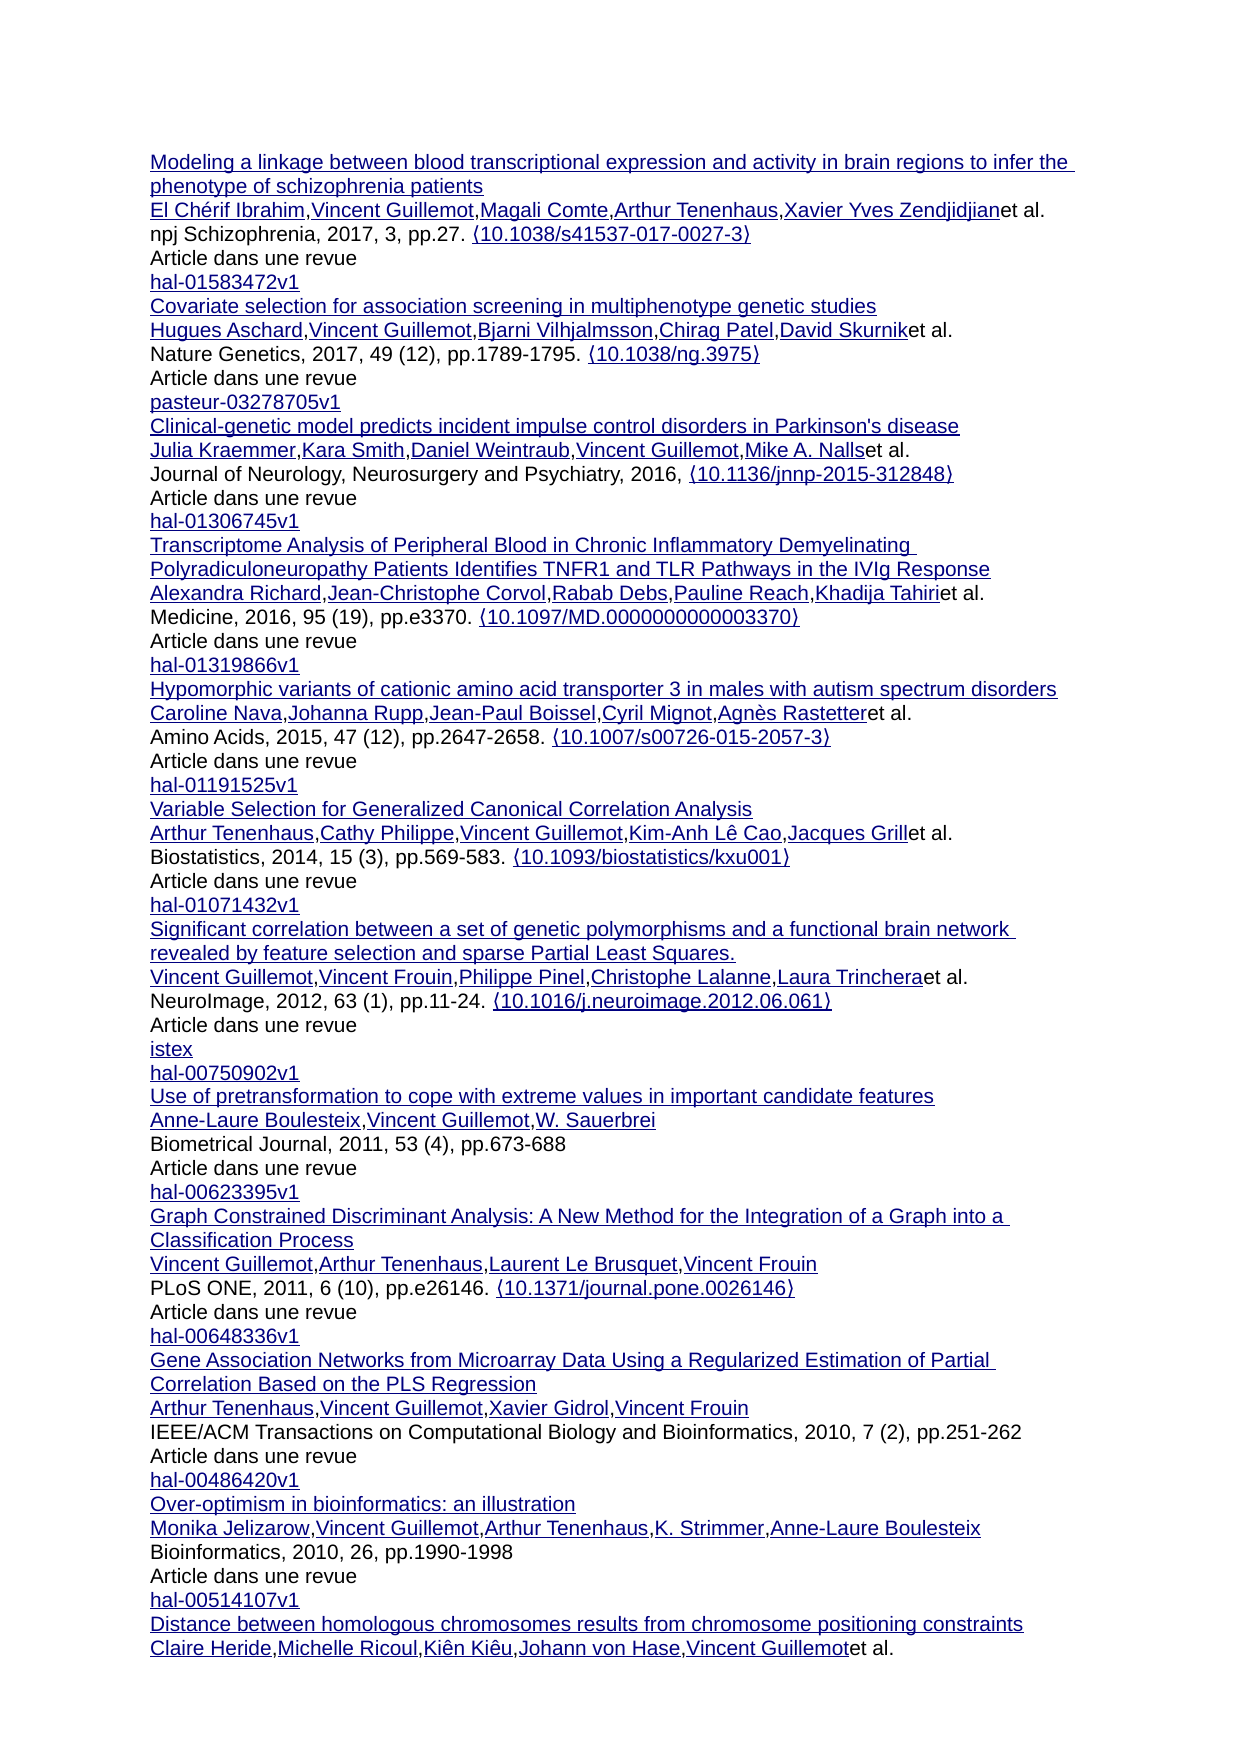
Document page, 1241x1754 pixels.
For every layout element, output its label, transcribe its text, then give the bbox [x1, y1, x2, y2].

table_cell Clinical-genetic model predicts incident impulse control disorders in Parkinson's disease Julia Kraemmer,Kara Smith,Daniel Weintraub,Vincent Guillemot,Mike A. Nallset al. Journal of Neurology, Neurosurgery and Psychiatry, 2016, ⟨10.1136/jnnp-2015-312848⟩ Article dans une revue hal-01306745v1 [150, 414, 1090, 533]
table_cell Hypomorphic variants of cationic amino acid transporter 3 in males with autism spectrum disorders Caroline Nava,Johanna Rupp,Jean-Paul Boissel,Cyril Mignot,Agnès Rastetteret al. Amino Acids, 2015, 47 (12), pp.2647-2658. ⟨10.1007/s00726-015-2057-3⟩ Article dans une revue hal-01191525v1 [150, 677, 1090, 797]
table_cell Covariate selection for association screening in multiphenotype genetic studies Hugues Aschard,Vincent Guillemot,Bjarni Vilhjalmsson,Chirag Patel,David Skurniket al. Nature Genetics, 2017, 49 (12), pp.1789-1795. ⟨10.1038/ng.3975⟩ Article dans une revue pasteur-03278705v1 [150, 294, 1090, 413]
table_cell Significant correlation between a set of genetic polymorphisms and a functional brain network revealed by feature selection and sparse Partial Least Squares. Vincent Guillemot,Vincent Frouin,Philippe Pinel,Christophe Lalanne,Laura Trincheraet al. NeuroImage, 2012, 63 (1), pp.11-24. ⟨10.1016/j.neuroimage.2012.06.061⟩ Article dans une revue istex hal-00750902v1 [150, 917, 1090, 1084]
table_cell Gene Association Networks from Microarray Data Using a Regularized Estimation of Partial Correlation Based on the PLS Regression Arthur Tenenhaus,Vincent Guillemot,Xavier Gidrol,Vincent Frouin IEEE/ACM Transactions on Computational Biology and Bioinformatics, 2010, 7 (2), pp.251-262 Article dans une revue hal-00486420v1 [150, 1348, 1090, 1492]
table_cell Over-optimism in bioinformatics: an illustration Monika Jelizarow,Vincent Guillemot,Arthur Tenenhaus,K. Strimmer,Anne-Laure Boulesteix Bioinformatics, 2010, 26, pp.1990-1998 Article dans une revue hal-00514107v1 [150, 1492, 1090, 1611]
table_cell Graph Constrained Discriminant Analysis: A New Method for the Integration of a Graph into a Classification Process Vincent Guillemot,Arthur Tenenhaus,Laurent Le Brusquet,Vincent Frouin PLoS ONE, 2011, 6 (10), pp.e26146. ⟨10.1371/journal.pone.0026146⟩ Article dans une revue hal-00648336v1 [150, 1204, 1090, 1348]
table_cell Transcriptome Analysis of Peripheral Blood in Chronic Inflammatory Demyelinating Polyradiculoneuropathy Patients Identifies TNFR1 and TLR Pathways in the IVIg Response Alexandra Richard,Jean-Christophe Corvol,Rabab Debs,Pauline Reach,Khadija Tahiriet al. Medicine, 2016, 95 (19), pp.e3370. ⟨10.1097/MD.0000000000003370⟩ Article dans une revue hal-01319866v1 [150, 533, 1090, 677]
table_cell Variable Selection for Generalized Canonical Correlation Analysis Arthur Tenenhaus,Cathy Philippe,Vincent Guillemot,Kim-Anh Lê Cao,Jacques Grillet al. Biostatistics, 2014, 15 (3), pp.569-583. ⟨10.1093/biostatistics/kxu001⟩ Article dans une revue hal-01071432v1 [150, 797, 1090, 917]
table_cell Distance between homologous chromosomes results from chromosome positioning constraints Claire Heride,Michelle Ricoul,Kiên Kiêu,Johann von Hase,Vincent Guillemotet al. [150, 1611, 1090, 1659]
table_cell Modeling a linkage between blood transcriptional expression and activity in brain regions to infer the phenotype of schizophrenia patients El Chérif Ibrahim,Vincent Guillemot,Magali Comte,Arthur Tenenhaus,Xavier Yves Zendjidjianet al. npj Schizophrenia, 2017, 3, pp.27. ⟨10.1038/s41537-017-0027-3⟩ Article dans une revue hal-01583472v1 [150, 150, 1090, 294]
table_cell Use of pretransformation to cope with extreme values in important candidate features Anne-Laure Boulesteix,Vincent Guillemot,W. Sauerbrei Biometrical Journal, 2011, 53 (4), pp.673-688 Article dans une revue hal-00623395v1 [150, 1084, 1090, 1204]
